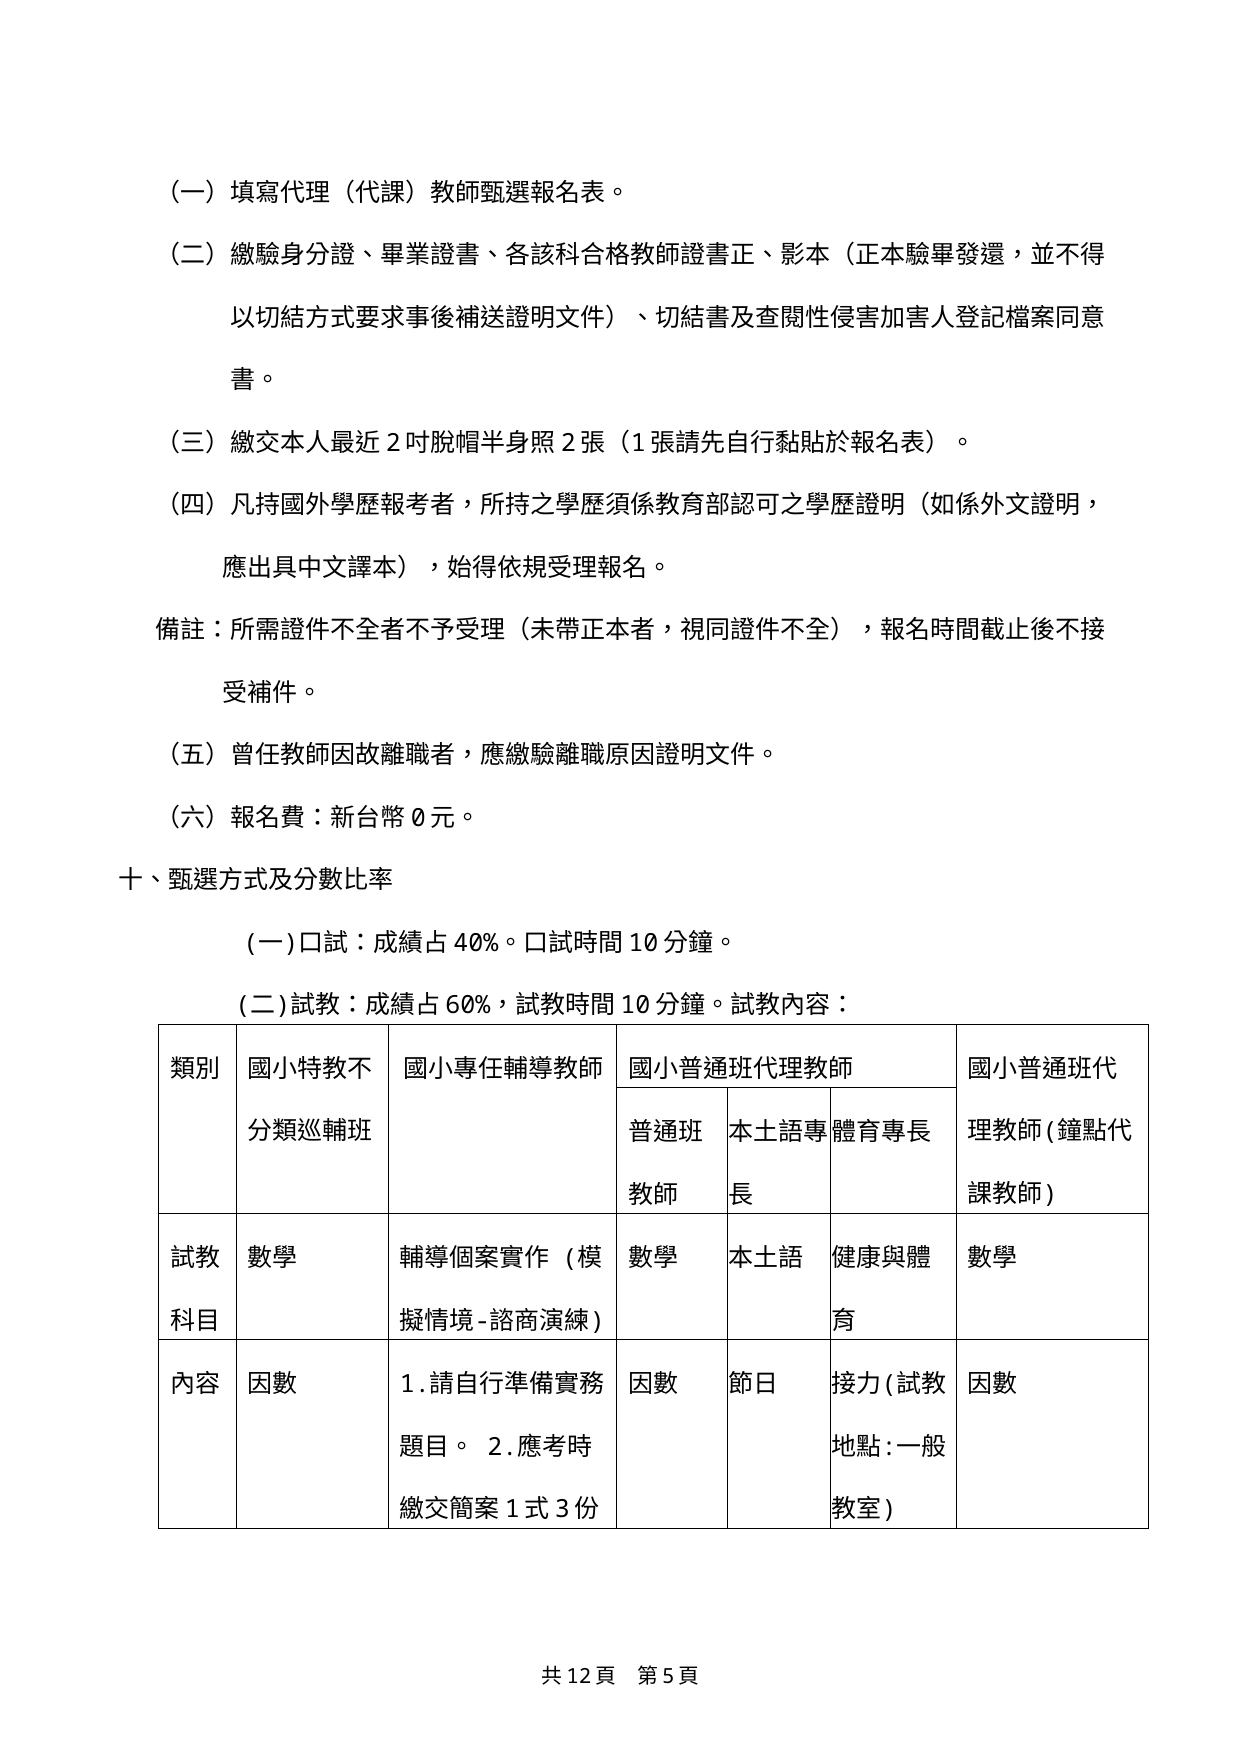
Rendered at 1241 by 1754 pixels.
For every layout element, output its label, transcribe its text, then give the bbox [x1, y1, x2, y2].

table_cell 因數 [617, 1340, 727, 1528]
table_cell 健康與體育 [831, 1214, 956, 1339]
text 十、甄選方式及分數比率 [118, 836, 1122, 898]
text （四）凡持國外學歷報考者，所持之學歷須係教育部認可之學歷證明（如係外文證明，應出具中文譯本），始得依規受理報名。 [156, 461, 1122, 586]
table_cell 體育專長 [831, 1088, 956, 1213]
text （一）填寫代理（代課）教師甄選報名表。 [118, 148, 1122, 211]
table_header 類別 [159, 1025, 236, 1213]
table_cell 接力(試教地點:一般教室) [831, 1340, 956, 1528]
table_cell 因數 [957, 1340, 1148, 1528]
table_cell 1.請自行準備實務題目。 2.應考時繳交簡案1式3份 [389, 1340, 616, 1528]
text (一)口試：成績占40%。口試時間10分鐘。 [168, 898, 1122, 961]
table_header 國小普通班代理教師(鐘點代課教師) [957, 1025, 1148, 1213]
table_cell 本土語專長 [728, 1088, 830, 1213]
table_header 國小專任輔導教師 [389, 1025, 616, 1213]
text (二)試教：成績占60%，試教時間10分鐘。試教內容： [118, 961, 1122, 1023]
table_cell 節日 [728, 1340, 830, 1528]
table_cell 數學 [957, 1214, 1148, 1339]
text （三）繳交本人最近2吋脫帽半身照2張（1張請先自行黏貼於報名表）。 [156, 398, 1122, 461]
table_cell 數學 [617, 1214, 727, 1339]
table_cell 普通班教師 [617, 1088, 727, 1213]
table_cell 試教科目 [159, 1214, 236, 1339]
table_header 國小特教不分類巡輔班 [237, 1025, 388, 1213]
table_header 國小普通班代理教師 [617, 1025, 956, 1087]
table_cell 內容 [159, 1340, 236, 1528]
table_cell 輔導個案實作 (模擬情境-諮商演練) [389, 1214, 616, 1339]
text 備註：所需證件不全者不予受理（未帶正本者，視同證件不全），報名時間截止後不接受補件。 [156, 586, 1122, 711]
table_cell 數學 [237, 1214, 388, 1339]
table_cell 本土語 [728, 1214, 830, 1339]
text （六）報名費：新台幣0元。 [156, 773, 1122, 836]
table_cell 因數 [237, 1340, 388, 1528]
text （五）曾任教師因故離職者，應繳驗離職原因證明文件。 [156, 711, 1122, 773]
text （二）繳驗身分證、畢業證書、各該科合格教師證書正、影本（正本驗畢發還，並不得以切結方式要求事後補送證明文件）、切結書及查閱性侵害加害人登記檔案同意書。 [156, 211, 1122, 398]
